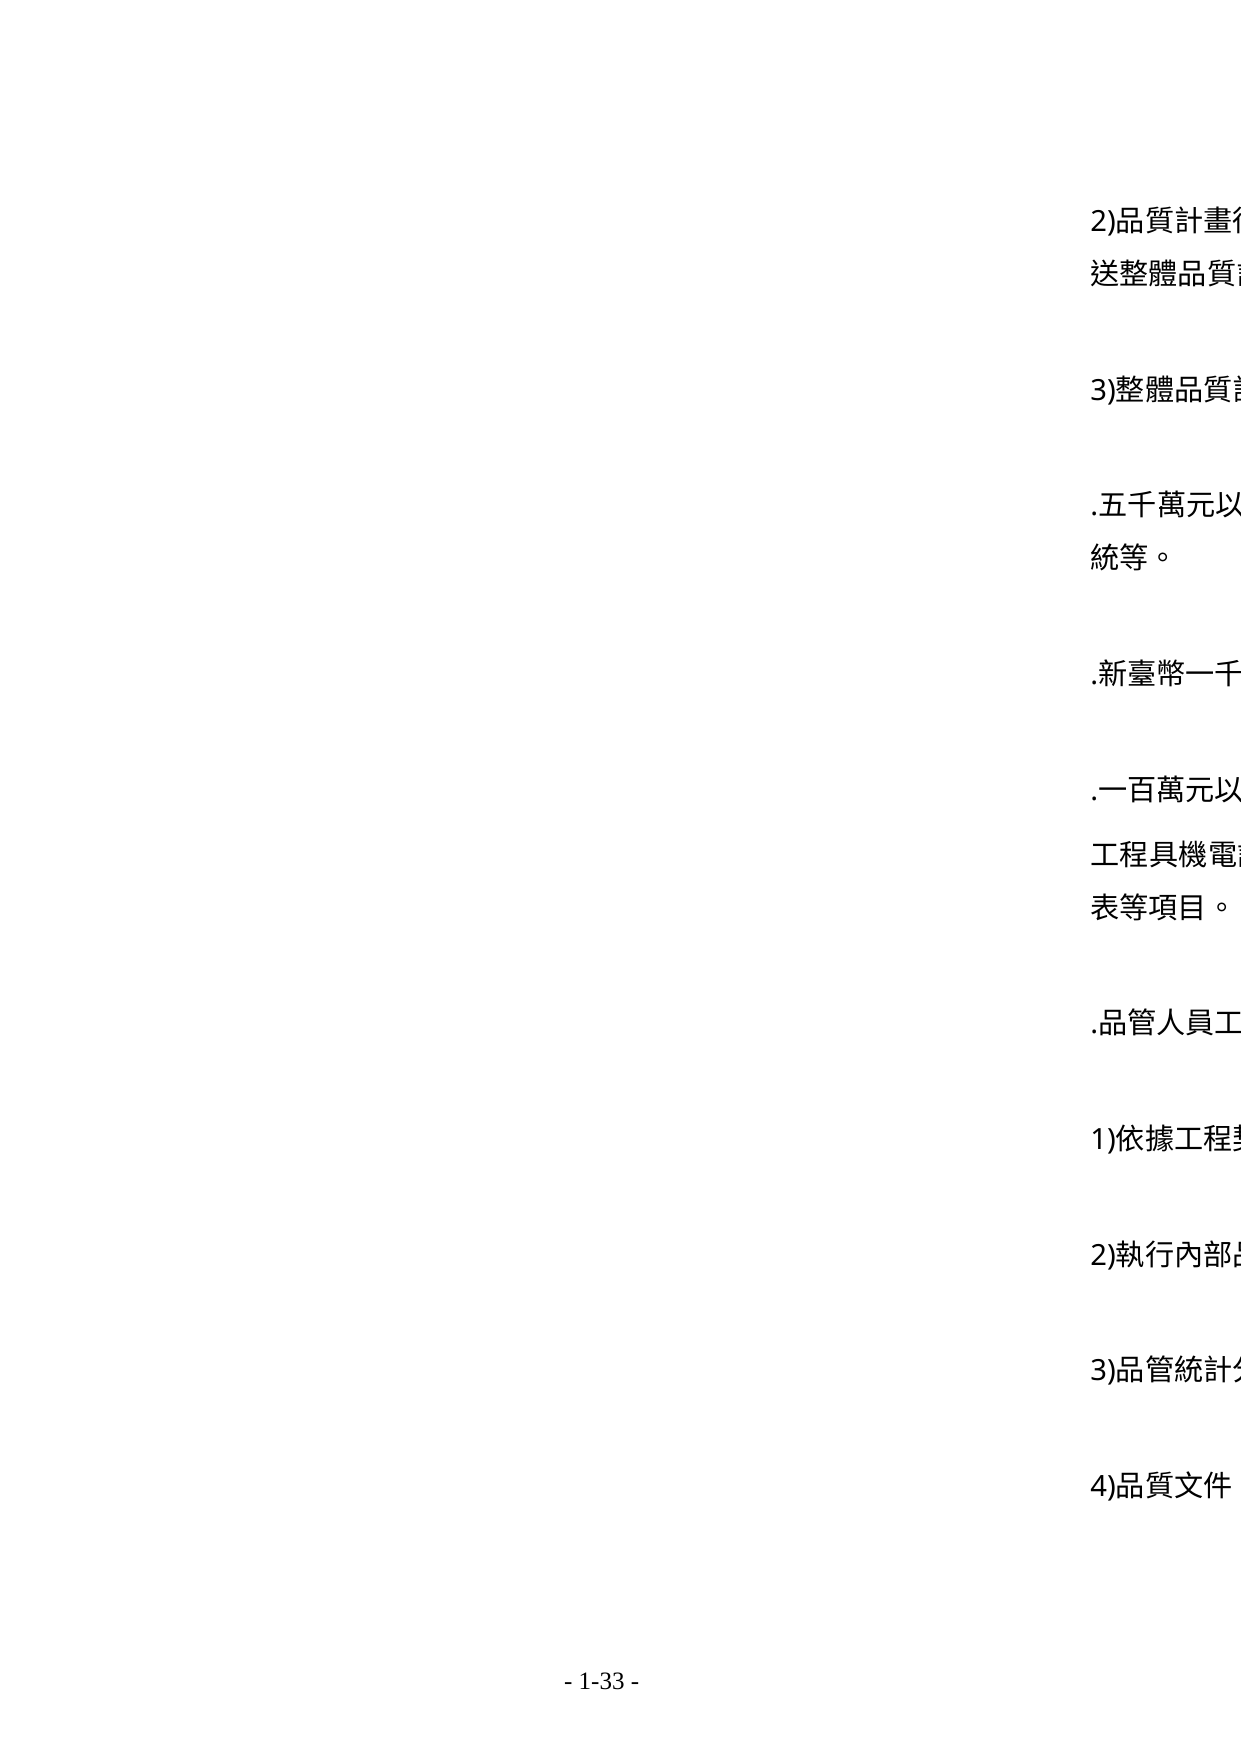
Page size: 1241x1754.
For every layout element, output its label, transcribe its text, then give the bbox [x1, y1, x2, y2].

text 工程具機電設備者，並應增訂設備功能運轉檢測程序及標準。分項品質計畫之內容，除機關及監造單位另有規定外，應包括施工要領、品質管理標準、材料及施工檢驗程序、自主檢查表等項目。 [1090, 831, 1240, 927]
text (4)品質文件、紀錄之管理。 [1090, 1412, 1240, 1505]
text (3)整體品質計畫之內容，除機關及監造單位另有規定外，應包括： [1090, 316, 1240, 409]
text (2)品質計畫得視工程規模及性質，分整體品質計畫與分項品質計畫二種。整體品質計畫應依契約規定提報，分項品質計畫得於各分項工程施工前提報。未達新臺幣一千萬元之工程僅需提送整體品質計畫。 [1090, 148, 1240, 293]
text 3.品管人員工作重點： [1090, 949, 1240, 1042]
text A.五千萬元以上工程：計畫範圍、管理權責及分工、施工要領、品質管理標準、材料及施工檢驗程序、自主檢查表、不合格品之管制、矯正與預防措施、內部品質稽核及文件紀錄管理系統等。 [1090, 432, 1240, 577]
text (5)其他提升工程品質事宜。 [1090, 1528, 1240, 1567]
text B.新臺幣一千萬元以上未達五千萬元之工程：計畫範圍、管理權責及分工、品質管理標準、材料及施工檢驗程序、自主檢查表及文件紀錄管理系統等。 [1090, 600, 1240, 693]
text C.一百萬元以上未達新臺幣一千萬元之工程：管理權責及分工材料及施工檢驗程序及自主檢查表等。 [1090, 716, 1240, 808]
text (2)執行內部品質稽核，如稽核自主檢查表之檢查項目、檢查結果是否詳實記錄等。 [1090, 1181, 1240, 1273]
text (1)依據工程契約、設計圖說、規範、相關技術法規及參考品質計畫製作綱要等，訂定品質計畫，據以推動實施。 [1090, 1065, 1240, 1158]
text (3)品管統計分析、矯正與預防措施之提出及追蹤改善。 [1090, 1296, 1240, 1389]
